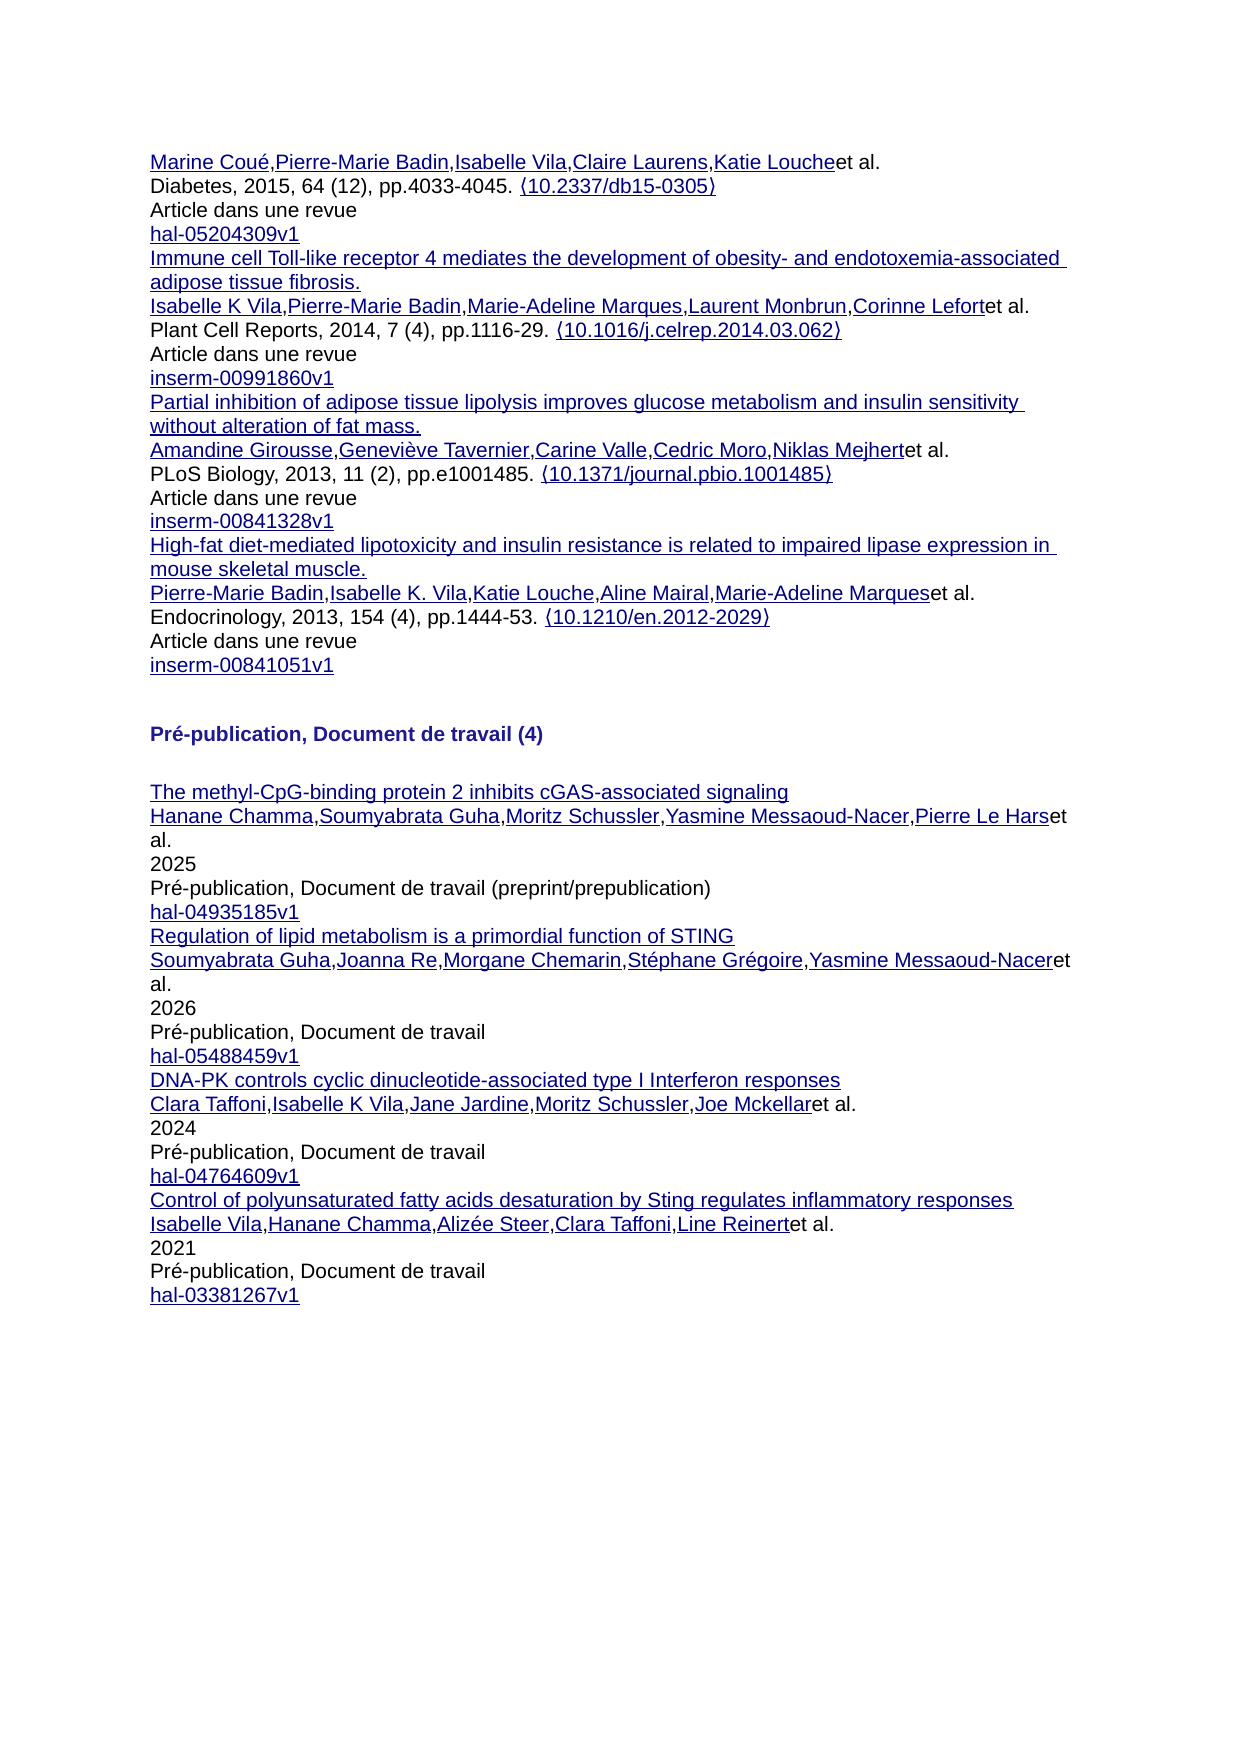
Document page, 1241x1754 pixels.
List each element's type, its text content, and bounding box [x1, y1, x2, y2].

table_cell High-fat diet-mediated lipotoxicity and insulin resistance is related to impaired lipase expression in mouse skeletal muscle. Pierre-Marie Badin,Isabelle K. Vila,Katie Louche,Aline Mairal,Marie-Adeline Marqueset al. Endocrinology, 2013, 154 (4), pp.1444-53. ⟨10.1210/en.2012-2029⟩ Article dans une revue inserm-00841051v1 [150, 533, 1090, 677]
subtitle Pré-publication, Document de travail (4) [150, 722, 1090, 746]
table_cell Marine Coué,Pierre-Marie Badin,Isabelle Vila,Claire Laurens,Katie Loucheet al. Diabetes, 2015, 64 (12), pp.4033-4045. ⟨10.2337/db15-0305⟩ Article dans une revue hal-05204309v1 [150, 150, 1090, 246]
table_cell Regulation of lipid metabolism is a primordial function of STING Soumyabrata Guha,Joanna Re,Morgane Chemarin,Stéphane Grégoire,Yasmine Messaoud-Naceret al. 2026 Pré-publication, Document de travail hal-05488459v1 [150, 924, 1090, 1068]
table_cell Partial inhibition of adipose tissue lipolysis improves glucose metabolism and insulin sensitivity without alteration of fat mass. Amandine Girousse,Geneviève Tavernier,Carine Valle,Cedric Moro,Niklas Mejhertet al. PLoS Biology, 2013, 11 (2), pp.e1001485. ⟨10.1371/journal.pbio.1001485⟩ Article dans une revue inserm-00841328v1 [150, 390, 1090, 533]
table_cell Immune cell Toll-like receptor 4 mediates the development of obesity- and endotoxemia-associated adipose tissue fibrosis. Isabelle K Vila,Pierre-Marie Badin,Marie-Adeline Marques,Laurent Monbrun,Corinne Lefortet al. Plant Cell Reports, 2014, 7 (4), pp.1116-29. ⟨10.1016/j.celrep.2014.03.062⟩ Article dans une revue inserm-00991860v1 [150, 246, 1090, 389]
table_header The methyl-CpG-binding protein 2 inhibits cGAS-associated signaling Hanane Chamma,Soumyabrata Guha,Moritz Schussler,Yasmine Messaoud-Nacer,Pierre Le Harset al. 2025 Pré-publication, Document de travail (preprint/prepublication) hal-04935185v1 [150, 780, 1090, 924]
table_cell Control of polyunsaturated fatty acids desaturation by Sting regulates inflammatory responses Isabelle Vila,Hanane Chamma,Alizée Steer,Clara Taffoni,Line Reinertet al. 2021 Pré-publication, Document de travail hal-03381267v1 [150, 1188, 1090, 1307]
table_cell DNA-PK controls cyclic dinucleotide-associated type I Interferon responses Clara Taffoni,Isabelle K Vila,Jane Jardine,Moritz Schussler,Joe Mckellaret al. 2024 Pré-publication, Document de travail hal-04764609v1 [150, 1068, 1090, 1187]
